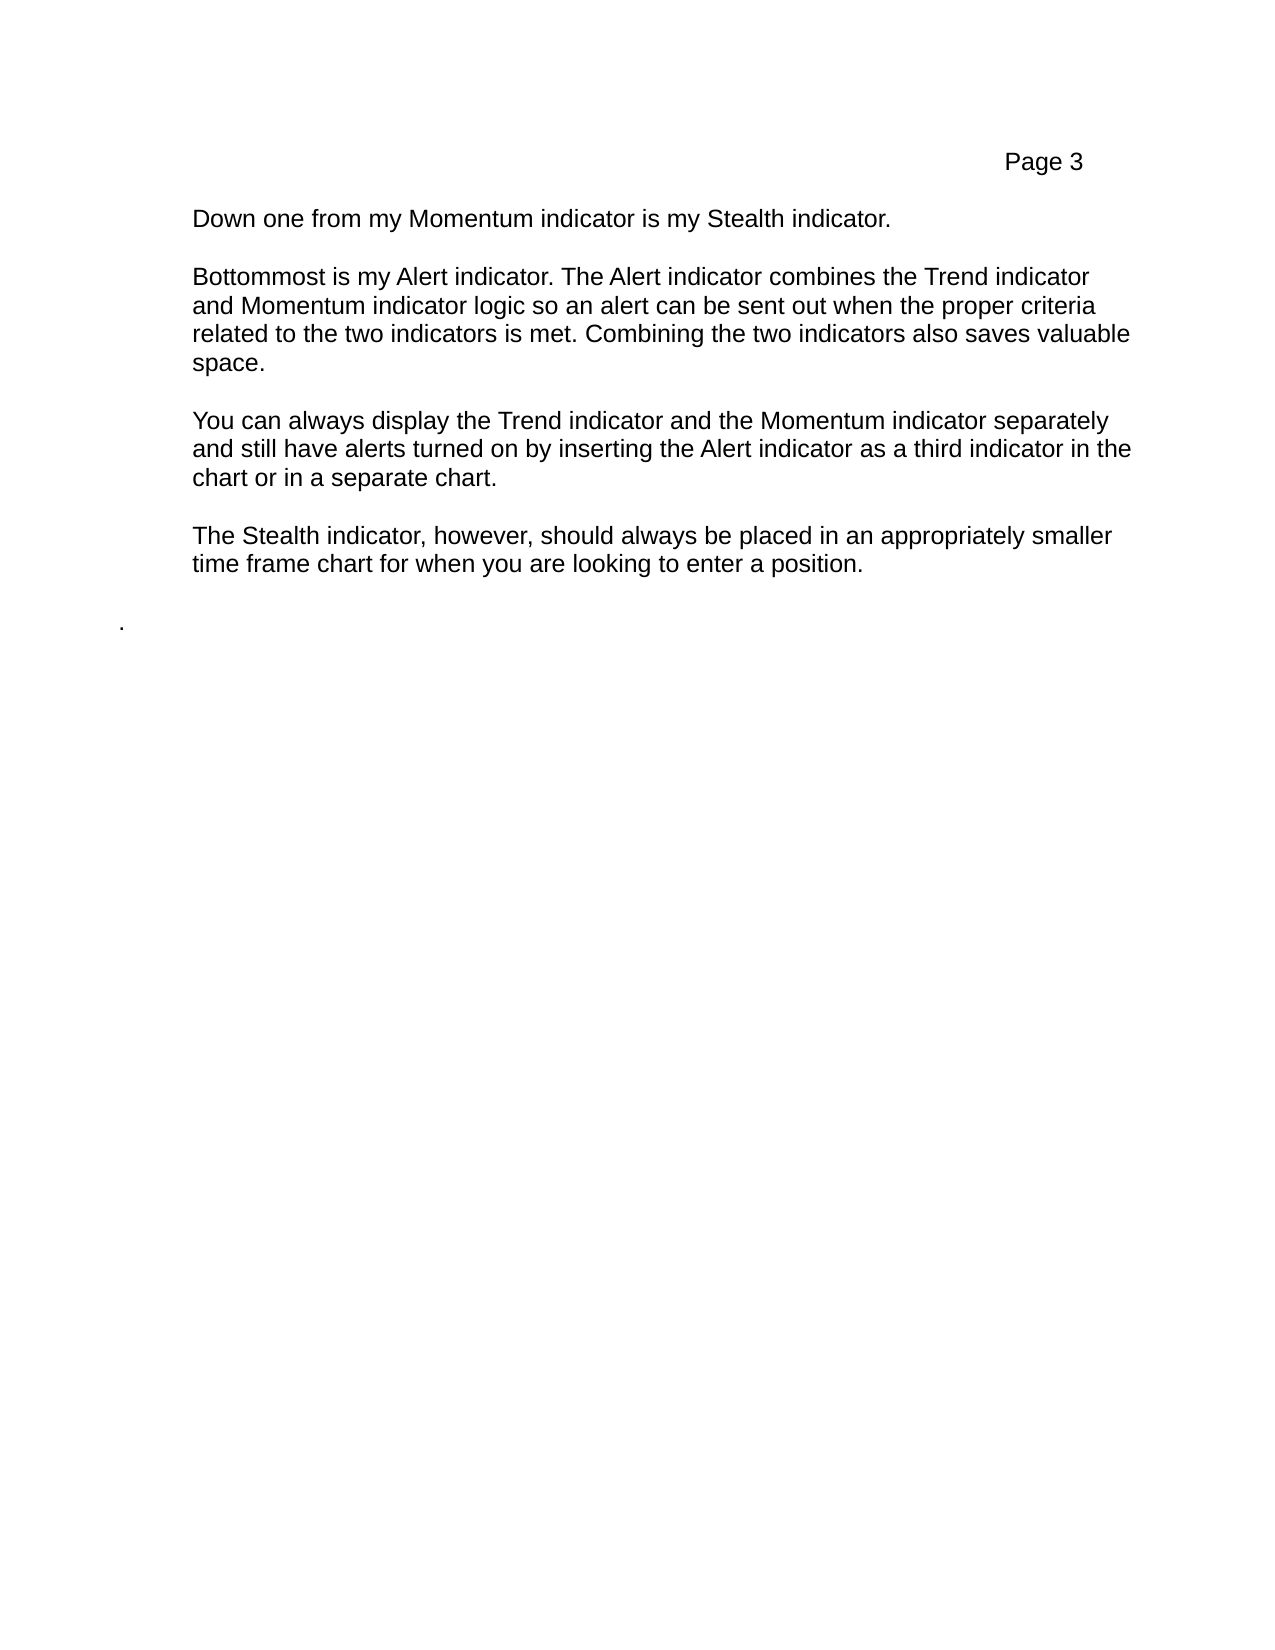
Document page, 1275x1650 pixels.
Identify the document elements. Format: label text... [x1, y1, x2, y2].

text The Stealth indicator, however, should always be placed in an appropriately smaller time frame chart for when you are looking to enter a position. [118, 521, 1157, 578]
text Page 3 [118, 147, 1157, 176]
text Down one from my Momentum indicator is my Stealth indicator. [118, 204, 1157, 233]
text Bottommost is my Alert indicator. The Alert indicator combines the Trend indicator and Momentum indicator logic so an alert can be sent out when the proper criteria related to the two indicators is met. Combining the two indicators also saves valuable space. [118, 233, 1157, 377]
text . [118, 607, 1157, 636]
text You can always display the Trend indicator and the Momentum indicator separately and still have alerts turned on by inserting the Alert indicator as a third indicator in the chart or in a separate chart. [118, 406, 1157, 492]
